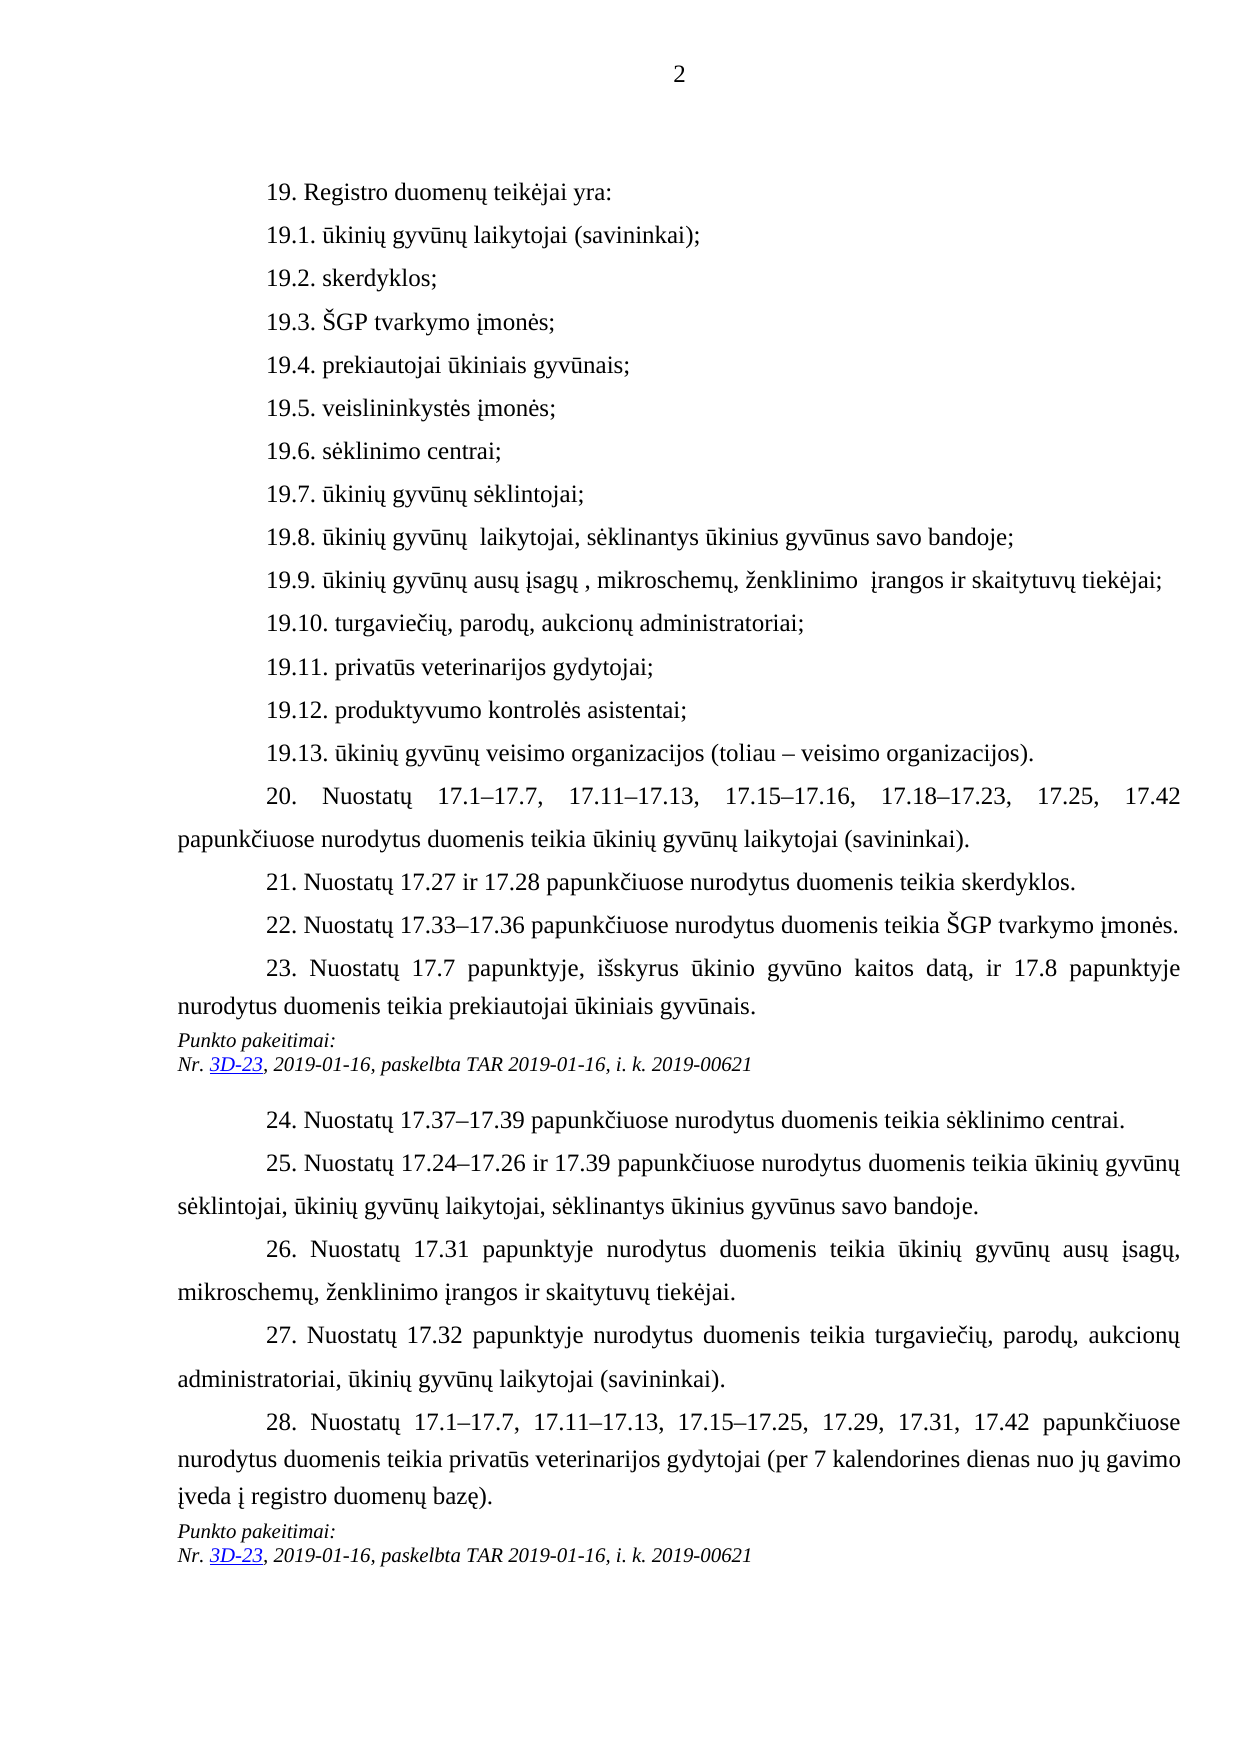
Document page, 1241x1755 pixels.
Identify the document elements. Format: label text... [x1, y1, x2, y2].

text 19.1. ūkinių gyvūnų laikytojai (savininkai); [266, 220, 1181, 249]
text 19.6. sėklinimo centrai; [266, 436, 1181, 465]
text 19.13. ūkinių gyvūnų veisimo organizacijos (toliau – veisimo organizacijos). [177, 738, 1181, 767]
text 19.7. ūkinių gyvūnų sėklintojai; [266, 479, 1181, 508]
text 27. Nuostatų 17.32 papunktyje nurodytus duomenis teikia turgaviečių, parodų, aukcionų administratoriai, ūkinių gyvūnų laikytojai (savininkai). [177, 1321, 1181, 1392]
text 19.5. veislininkystės įmonės; [266, 393, 1181, 422]
text 22. Nuostatų 17.33–17.36 papunkčiuose nurodytus duomenis teikia ŠGP tvarkymo įmonės. [177, 910, 1181, 939]
text 23. Nuostatų 17.7 papunktyje, išskyrus ūkinio gyvūno kaitos datą, ir 17.8 papunktyje nurodytus duomenis teikia prekiautojai ūkiniais gyvūnais. [177, 953, 1181, 1019]
text 19.8. ūkinių gyvūnų laikytojai, sėklinantys ūkinius gyvūnus savo bandoje; [266, 522, 1181, 551]
text 25. Nuostatų 17.24–17.26 ir 17.39 papunkčiuose nurodytus duomenis teikia ūkinių gyvūnų sėklintojai, ūkinių gyvūnų laikytojai, sėklinantys ūkinius gyvūnus savo bandoje. [177, 1148, 1181, 1220]
text 19.10. turgaviečių, parodų, aukcionų administratoriai; [266, 608, 1181, 637]
text Nr. 3D-23, 2019-01-16, paskelbta TAR 2019-01-16, i. k. 2019-00621 [177, 1543, 1181, 1567]
text 19.12. produktyvumo kontrolės asistentai; [177, 695, 1181, 723]
text Punkto pakeitimai: [177, 1519, 1181, 1543]
text 19. Registro duomenų teikėjai yra: [266, 177, 1181, 206]
text 21. Nuostatų 17.27 ir 17.28 papunkčiuose nurodytus duomenis teikia skerdyklos. [266, 867, 1181, 896]
text 19.9. ūkinių gyvūnų ausų įsagų , mikroschemų, ženklinimo įrangos ir skaitytuvų tiekėjai; [266, 565, 1181, 594]
text 26. Nuostatų 17.31 papunktyje nurodytus duomenis teikia ūkinių gyvūnų ausų įsagų, mikroschemų, ženklinimo įrangos ir skaitytuvų tiekėjai. [177, 1234, 1181, 1306]
text 19.3. ŠGP tvarkymo įmonės; [266, 307, 1181, 335]
text 19.2. skerdyklos; [266, 263, 1181, 292]
text 28. Nuostatų 17.1–17.7, 17.11–17.13, 17.15–17.25, 17.29, 17.31, 17.42 papunkčiuose nurodytus duomenis teikia privatūs veterinarijos gydytojai (per 7 kalendorines dienas nuo jų gavimo įveda į registro duomenų bazę). [177, 1407, 1181, 1510]
text 20. Nuostatų 17.1–17.7, 17.11–17.13, 17.15–17.16, 17.18–17.23, 17.25, 17.42 papunkčiuose nurodytus duomenis teikia ūkinių gyvūnų laikytojai (savininkai). [177, 781, 1181, 853]
text 24. Nuostatų 17.37–17.39 papunkčiuose nurodytus duomenis teikia sėklinimo centrai. [266, 1105, 1181, 1134]
text 19.11. privatūs veterinarijos gydytojai; [177, 652, 1181, 680]
text Punkto pakeitimai: [177, 1028, 1181, 1052]
text 19.4. prekiautojai ūkiniais gyvūnais; [266, 350, 1181, 378]
text Nr. 3D-23, 2019-01-16, paskelbta TAR 2019-01-16, i. k. 2019-00621 [177, 1052, 1181, 1076]
